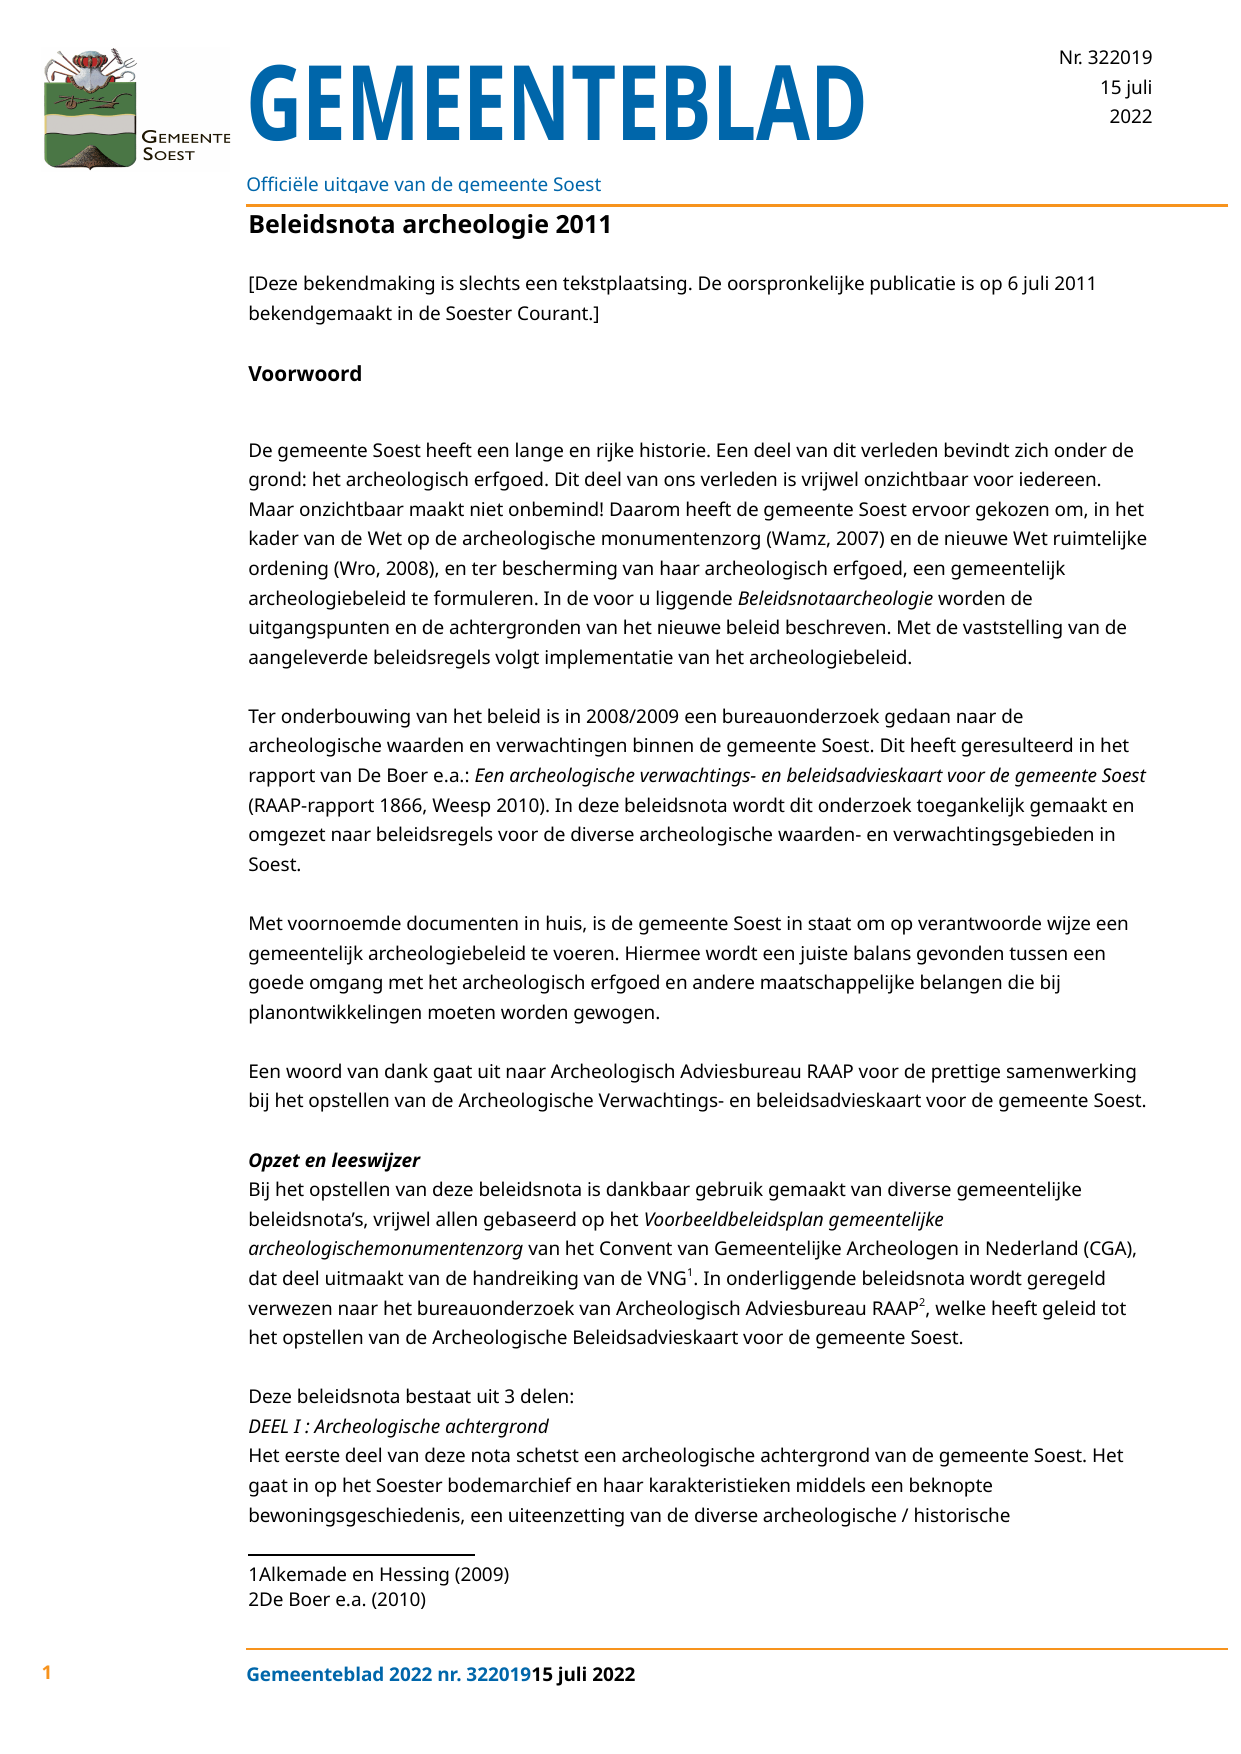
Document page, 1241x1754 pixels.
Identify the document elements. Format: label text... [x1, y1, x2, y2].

text Met voornoemde documenten in huis, is de gemeente Soest in staat om op verantwoorde wijze een gemeentelijk archeologiebeleid te voeren. Hiermee wordt een juiste balans gevonden tussen een goede omgang met het archeologisch erfgoed en andere maatschappelijke belangen die bij planontwikkelingen moeten worden gewogen. [248, 910, 1152, 1024]
text Voorwoord [248, 359, 1152, 387]
picture [41, 47, 231, 172]
text Bij het opstellen van deze beleidsnota is dankbaar gebruik gemaakt van diverse gemeentelijke beleidsnota’s, vrijwel allen gebaseerd op het Voorbeeldbeleidsplan gemeentelijke archeologischemonumentenzorg van het Convent van Gemeentelijke Archeologen in Nederland (CGA), dat deel uitmaakt van de handreiking van de VNG. In onderliggende beleidsnota wordt geregeld verwezen naar het bureauonderzoek van Archeologisch Adviesbureau RAAP, welke heeft geleid tot het opstellen van de Archeologische Beleidsadvieskaart voor de gemeente Soest. [248, 1176, 1152, 1350]
text Beleidsnota archeologie 2011 [248, 207, 1152, 241]
text Ter onderbouwing van het beleid is in 2008/2009 een bureauonderzoek gedaan naar de archeologische waarden en verwachtingen binnen de gemeente Soest. Dit heeft geresulteerd in het rapport van De Boer e.a.: Een archeologische verwachtings- en beleidsadvieskaart voor de gemeente Soest (RAAP-rapport 1866, Weesp 2010). In deze beleidsnota wordt dit onderzoek toegankelijk gemaakt en omgezet naar beleidsregels voor de diverse archeologische waarden- en verwachtingsgebieden in Soest. [248, 703, 1152, 877]
text Alkemade en Hessing (2009) [248, 1561, 1152, 1586]
text Een woord van dank gaat uit naar Archeologisch Adviesbureau RAAP voor de prettige samenwerking bij het opstellen van de Archeologische Verwachtings- en beleidsadvieskaart voor de gemeente Soest. [248, 1058, 1152, 1113]
text Deze beleidsnota bestaat uit 3 delen: [248, 1383, 1152, 1409]
text Opzet en leeswijzer [248, 1147, 1152, 1172]
text De Boer e.a. (2010) [248, 1586, 1152, 1612]
text De gemeente Soest heeft een lange en rijke historie. Een deel van dit verleden bevindt zich onder de grond: het archeologisch erfgoed. Dit deel van ons verleden is vrijwel onzichtbaar voor iedereen. Maar onzichtbaar maakt niet onbemind! Daarom heeft de gemeente Soest ervoor gekozen om, in het kader van de Wet op de archeologische monumentenzorg (Wamz, 2007) en de nieuwe Wet ruimtelijke ordening (Wro, 2008), en ter bescherming van haar archeologisch erfgoed, een gemeentelijk archeologiebeleid te formuleren. In de voor u liggende Beleidsnotaarcheologie worden de uitgangspunten en de achtergronden van het nieuwe beleid beschreven. Met de vaststelling van de aangeleverde beleidsregels volgt implementatie van het archeologiebeleid. [248, 437, 1152, 669]
text DEEL I : Archeologische achtergrond [248, 1413, 1152, 1439]
text Het eerste deel van deze nota schetst een archeologische achtergrond van de gemeente Soest. Het gaat in op het Soester bodemarchief en haar karakteristieken middels een beknopte bewoningsgeschiedenis, een uiteenzetting van de diverse archeologische / historische [248, 1443, 1152, 1527]
text [Deze bekendmaking is slechts een tekstplaatsing. De oorspronkelijke publicatie is op 6 juli 2011 bekendgemaakt in de Soester Courant.] [248, 270, 1152, 326]
